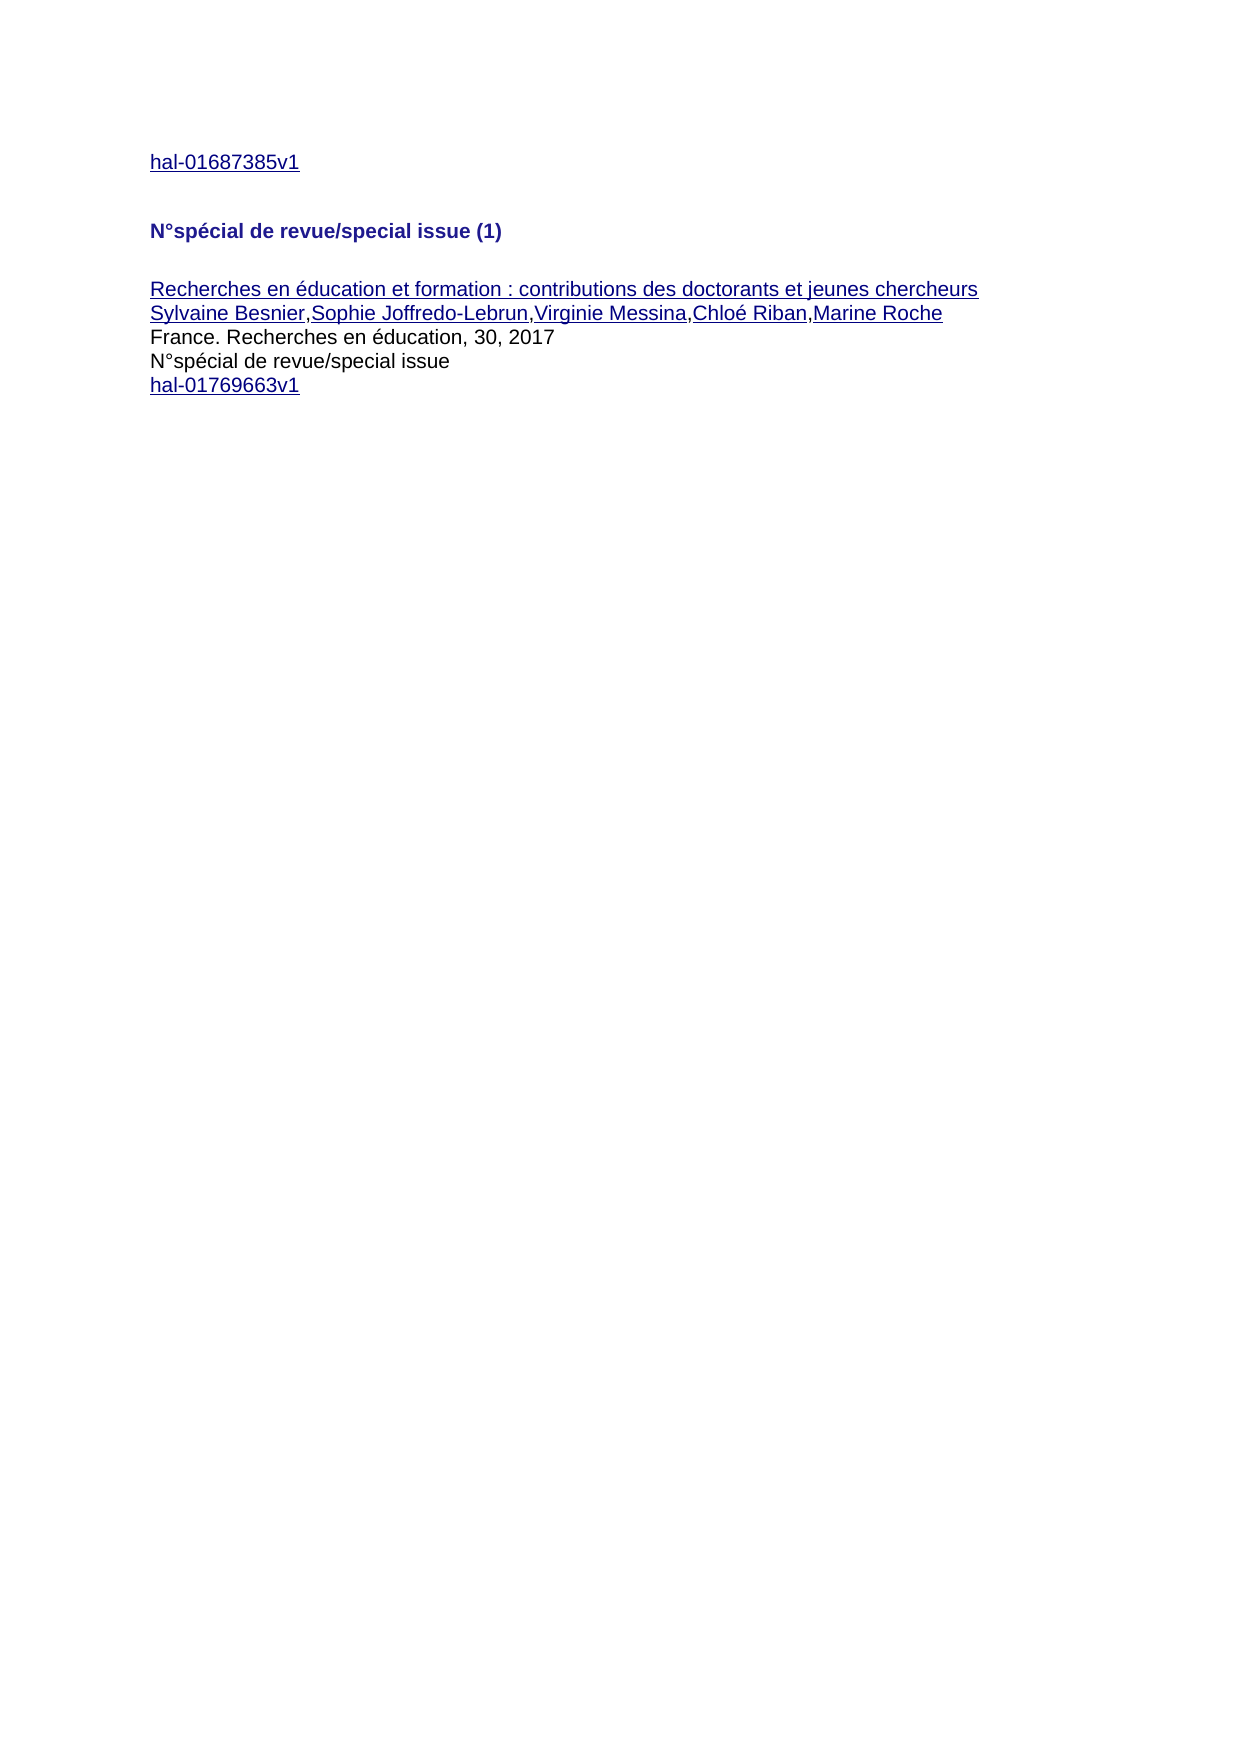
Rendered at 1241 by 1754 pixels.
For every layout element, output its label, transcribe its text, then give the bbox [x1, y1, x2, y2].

subtitle N°spécial de revue/special issue (1) [150, 219, 1090, 243]
table_header Recherches en éducation et formation : contributions des doctorants et jeunes chercheurs Sylvaine Besnier,Sophie Joffredo-Lebrun,Virginie Messina,Chloé Riban,Marine Roche France. Recherches en éducation, 30, 2017 N°spécial de revue/special issue hal-01769663v1 [150, 277, 1090, 397]
table_header hal-01687385v1 [150, 150, 1090, 174]
